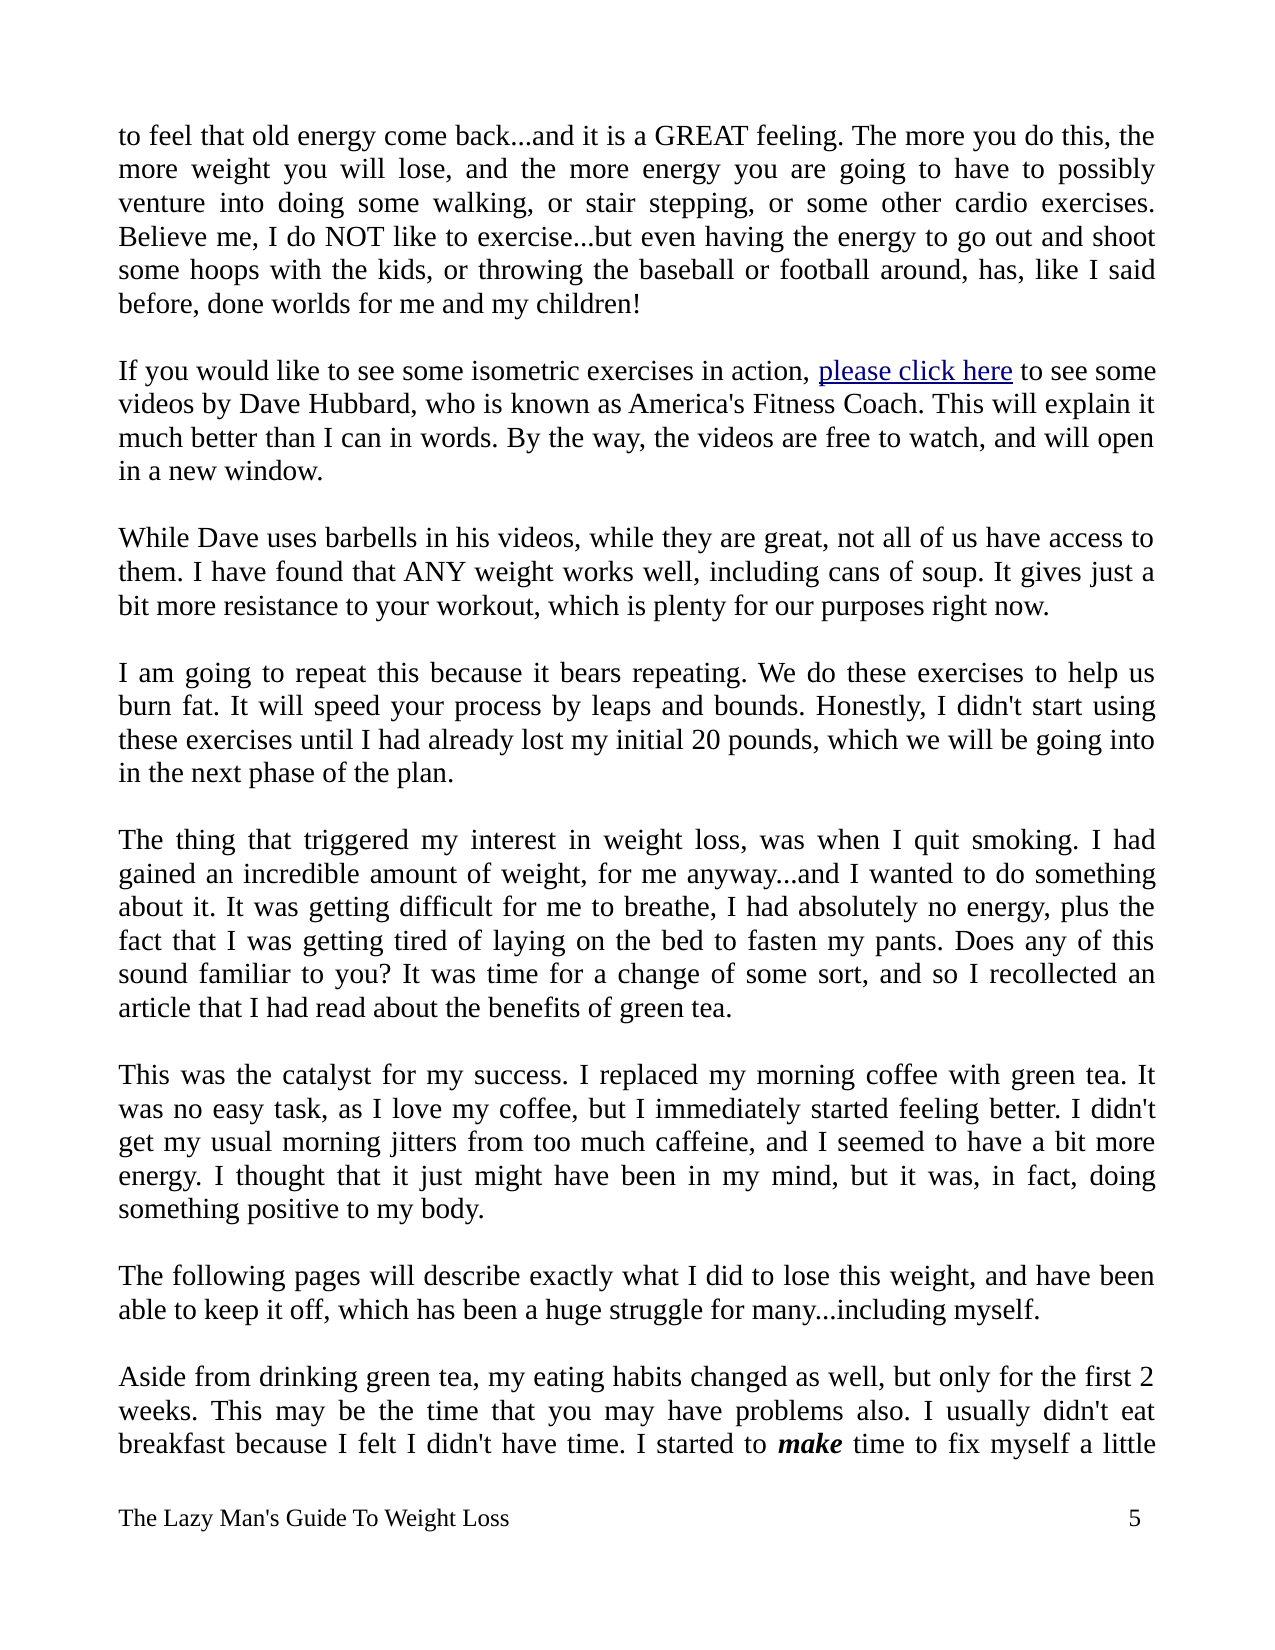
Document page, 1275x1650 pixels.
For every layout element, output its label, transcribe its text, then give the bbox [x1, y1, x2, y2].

text The following pages will describe exactly what I did to lose this weight, and have been able to keep it off, which has been a huge struggle for many...including myself. [118, 1258, 1157, 1326]
text The thing that triggered my interest in weight loss, was when I quit smoking. I had gained an incredible amount of weight, for me anyway...and I wanted to do something about it. It was getting difficult for me to breathe, I had absolutely no energy, plus the fact that I was getting tired of laying on the bed to fasten my pants. Does any of this sound familiar to you? It was time for a change of some sort, and so I recollected an article that I had read about the benefits of green tea. [118, 822, 1157, 1024]
text While Dave uses barbells in his videos, while they are great, not all of us have access to them. I have found that ANY weight works well, including cans of soup. It gives just a bit more resistance to your workout, which is plenty for our purposes right now. [118, 521, 1157, 621]
text If you would like to see some isometric exercises in action, please click here to see some videos by Dave Hubbard, who is known as America's Fitness Coach. This will explain it much better than I can in words. By the way, the videos are free to watch, and will open in a new window. [118, 353, 1157, 487]
text to feel that old energy come back...and it is a GREAT feeling. The more you do this, the more weight you will lose, and the more energy you are going to have to possibly venture into doing some walking, or stair stepping, or some other cardio exercises. Believe me, I do NOT like to exercise...but even having the energy to go out and shoot some hoops with the kids, or throwing the baseball or football around, has, like I said before, done worlds for me and my children! [118, 118, 1157, 319]
text I am going to repeat this because it bears repeating. We do these exercises to help us burn fat. It will speed your process by leaps and bounds. Honestly, I didn't start using these exercises until I had already lost my initial 20 pounds, which we will be going into in the next phase of the plan. [118, 655, 1157, 789]
text This was the catalyst for my success. I replaced my morning coffee with green tea. It was no easy task, as I love my coffee, but I immediately started feeling better. I didn't get my usual morning jitters from too much caffeine, and I seemed to have a bit more energy. I thought that it just might have been in my mind, but it was, in fact, doing something positive to my body. [118, 1057, 1157, 1225]
text Aside from drinking green tea, my eating habits changed as well, but only for the first 2 weeks. This may be the time that you may have problems also. I usually didn't eat breakfast because I felt I didn't have time. I started to make time to fix myself a little [118, 1359, 1157, 1460]
